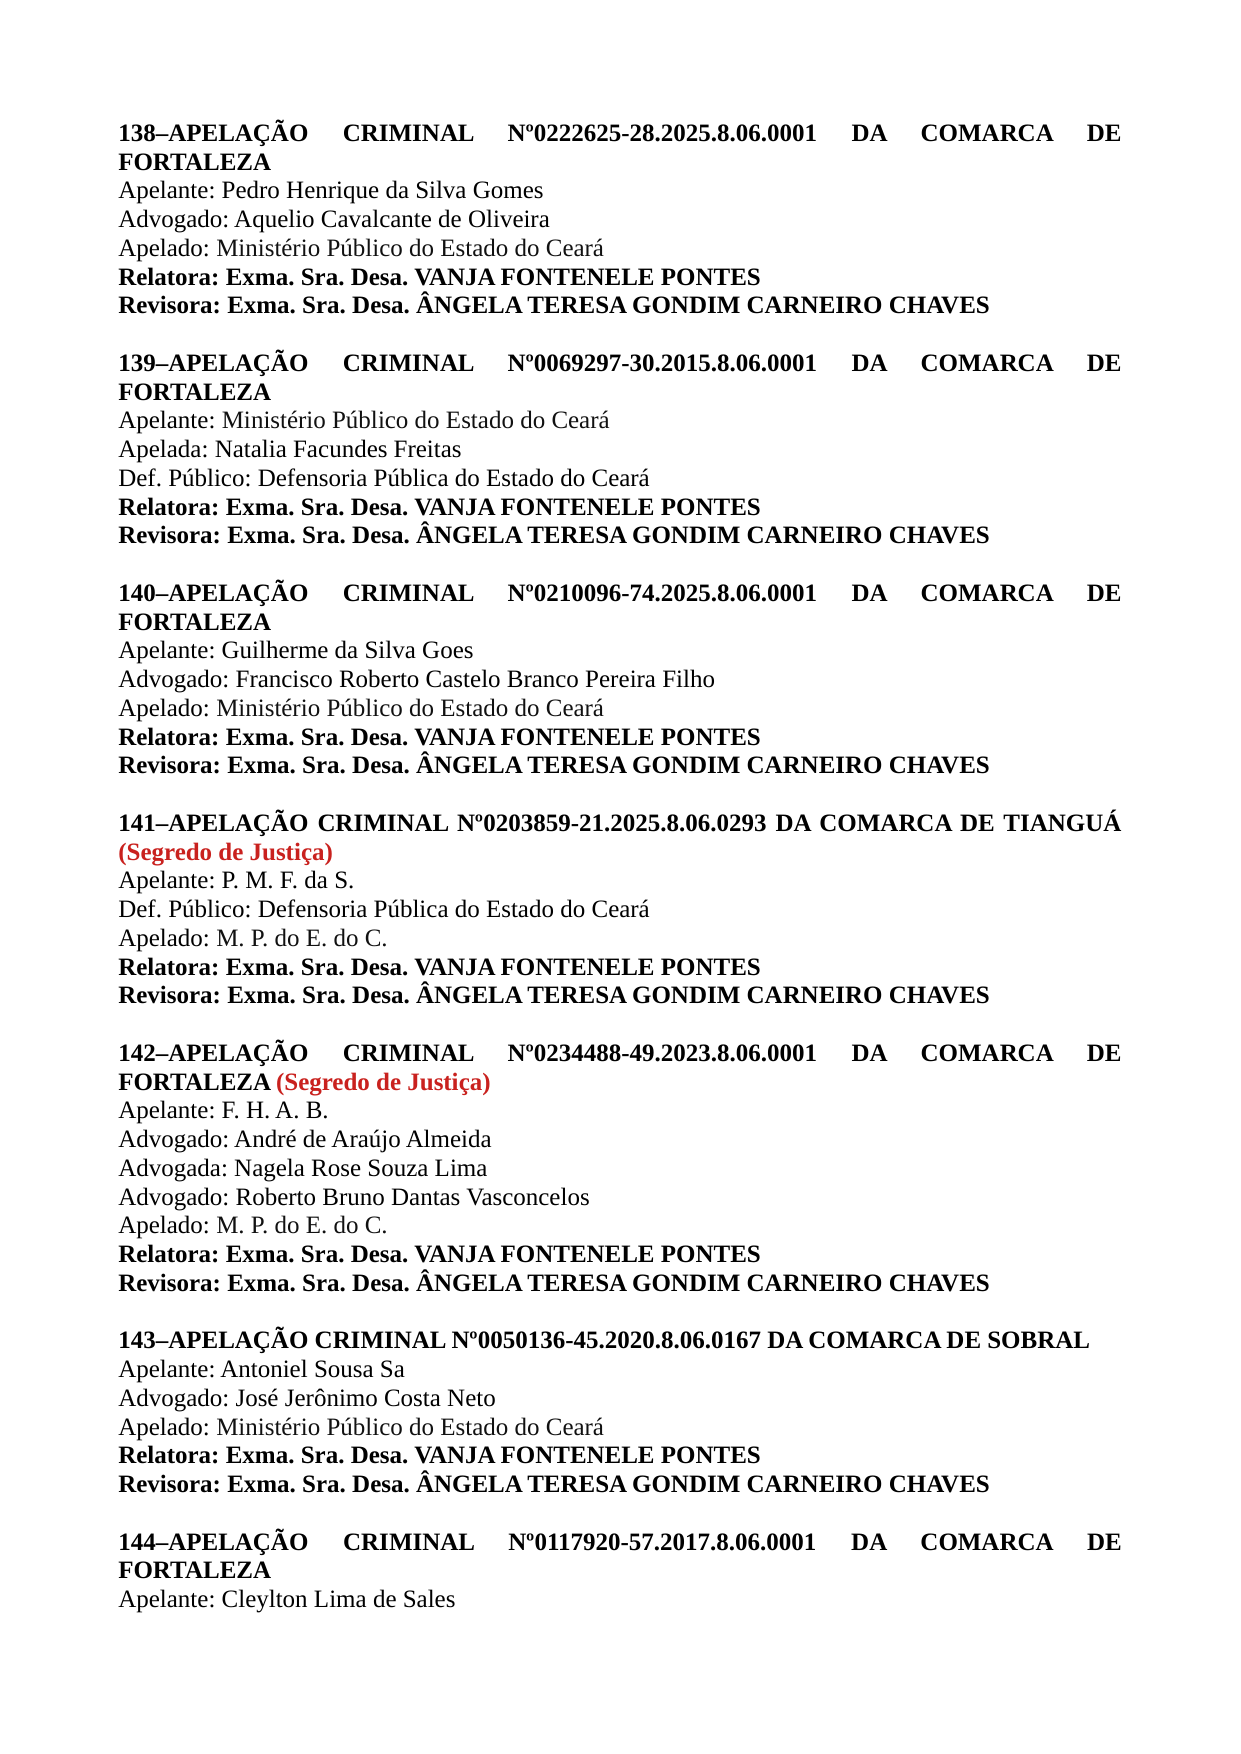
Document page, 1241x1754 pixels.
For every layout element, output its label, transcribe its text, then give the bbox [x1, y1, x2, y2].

text Advogado: Francisco Roberto Castelo Branco Pereira Filho [118, 664, 1122, 693]
text Revisora: Exma. Sra. Desa. ÂNGELA TERESA GONDIM CARNEIRO CHAVES [118, 1469, 1122, 1498]
text 141–APELAÇÃO CRIMINAL Nº0203859-21.2025.8.06.0293 DA COMARCA DE TIANGUÁ (Segredo de Justiça) [118, 808, 1122, 866]
text Revisora: Exma. Sra. Desa. ÂNGELA TERESA GONDIM CARNEIRO CHAVES [118, 751, 1122, 779]
text Def. Público: Defensoria Pública do Estado do Ceará [118, 463, 1122, 492]
text 138–APELAÇÃO CRIMINAL Nº0222625-28.2025.8.06.0001 DA COMARCA DE FORTALEZA [118, 118, 1122, 176]
text Advogado: José Jerônimo Costa Neto [118, 1383, 1122, 1412]
text 142–APELAÇÃO CRIMINAL Nº0234488-49.2023.8.06.0001 DA COMARCA DE FORTALEZA (Segredo de Justiça) [118, 1038, 1122, 1096]
text Revisora: Exma. Sra. Desa. ÂNGELA TERESA GONDIM CARNEIRO CHAVES [118, 981, 1122, 1009]
text Apelado: Ministério Público do Estado do Ceará [118, 1412, 1122, 1441]
text Apelante: Pedro Henrique da Silva Gomes [118, 176, 1122, 204]
text Revisora: Exma. Sra. Desa. ÂNGELA TERESA GONDIM CARNEIRO CHAVES [118, 291, 1122, 319]
text Def. Público: Defensoria Pública do Estado do Ceará [118, 894, 1122, 923]
text Apelante: F. H. A. B. [118, 1096, 1122, 1124]
text Apelado: Ministério Público do Estado do Ceará [118, 233, 1122, 262]
text Apelante: P. M. F. da S. [118, 866, 1122, 894]
text Advogado: Roberto Bruno Dantas Vasconcelos [118, 1182, 1122, 1211]
text Advogada: Nagela Rose Souza Lima [118, 1153, 1122, 1182]
text Revisora: Exma. Sra. Desa. ÂNGELA TERESA GONDIM CARNEIRO CHAVES [118, 1268, 1122, 1297]
text Advogado: Aquelio Cavalcante de Oliveira [118, 204, 1122, 233]
text 144–APELAÇÃO CRIMINAL Nº0117920-57.2017.8.06.0001 DA COMARCA DE FORTALEZA [118, 1527, 1122, 1584]
text Revisora: Exma. Sra. Desa. ÂNGELA TERESA GONDIM CARNEIRO CHAVES [118, 521, 1122, 549]
text Relatora: Exma. Sra. Desa. VANJA FONTENELE PONTES [118, 1441, 1122, 1469]
text Relatora: Exma. Sra. Desa. VANJA FONTENELE PONTES [118, 262, 1122, 291]
text Advogado: André de Araújo Almeida [118, 1124, 1122, 1153]
text 143–APELAÇÃO CRIMINAL Nº0050136-45.2020.8.06.0167 DA COMARCA DE SOBRAL [118, 1326, 1122, 1354]
text Apelante: Antoniel Sousa Sa [118, 1354, 1122, 1383]
text Relatora: Exma. Sra. Desa. VANJA FONTENELE PONTES [118, 722, 1122, 751]
text Apelado: Ministério Público do Estado do Ceará [118, 693, 1122, 722]
text Apelado: M. P. do E. do C. [118, 1211, 1122, 1239]
text 139–APELAÇÃO CRIMINAL Nº0069297-30.2015.8.06.0001 DA COMARCA DE FORTALEZA [118, 348, 1122, 406]
text Apelada: Natalia Facundes Freitas [118, 434, 1122, 463]
text Apelante: Guilherme da Silva Goes [118, 636, 1122, 664]
text Apelante: Cleylton Lima de Sales [118, 1584, 1122, 1613]
text Relatora: Exma. Sra. Desa. VANJA FONTENELE PONTES [118, 492, 1122, 521]
text Apelante: Ministério Público do Estado do Ceará [118, 406, 1122, 434]
text Relatora: Exma. Sra. Desa. VANJA FONTENELE PONTES [118, 952, 1122, 981]
text Apelado: M. P. do E. do C. [118, 923, 1122, 952]
text Relatora: Exma. Sra. Desa. VANJA FONTENELE PONTES [118, 1239, 1122, 1268]
text 140–APELAÇÃO CRIMINAL Nº0210096-74.2025.8.06.0001 DA COMARCA DE FORTALEZA [118, 578, 1122, 636]
